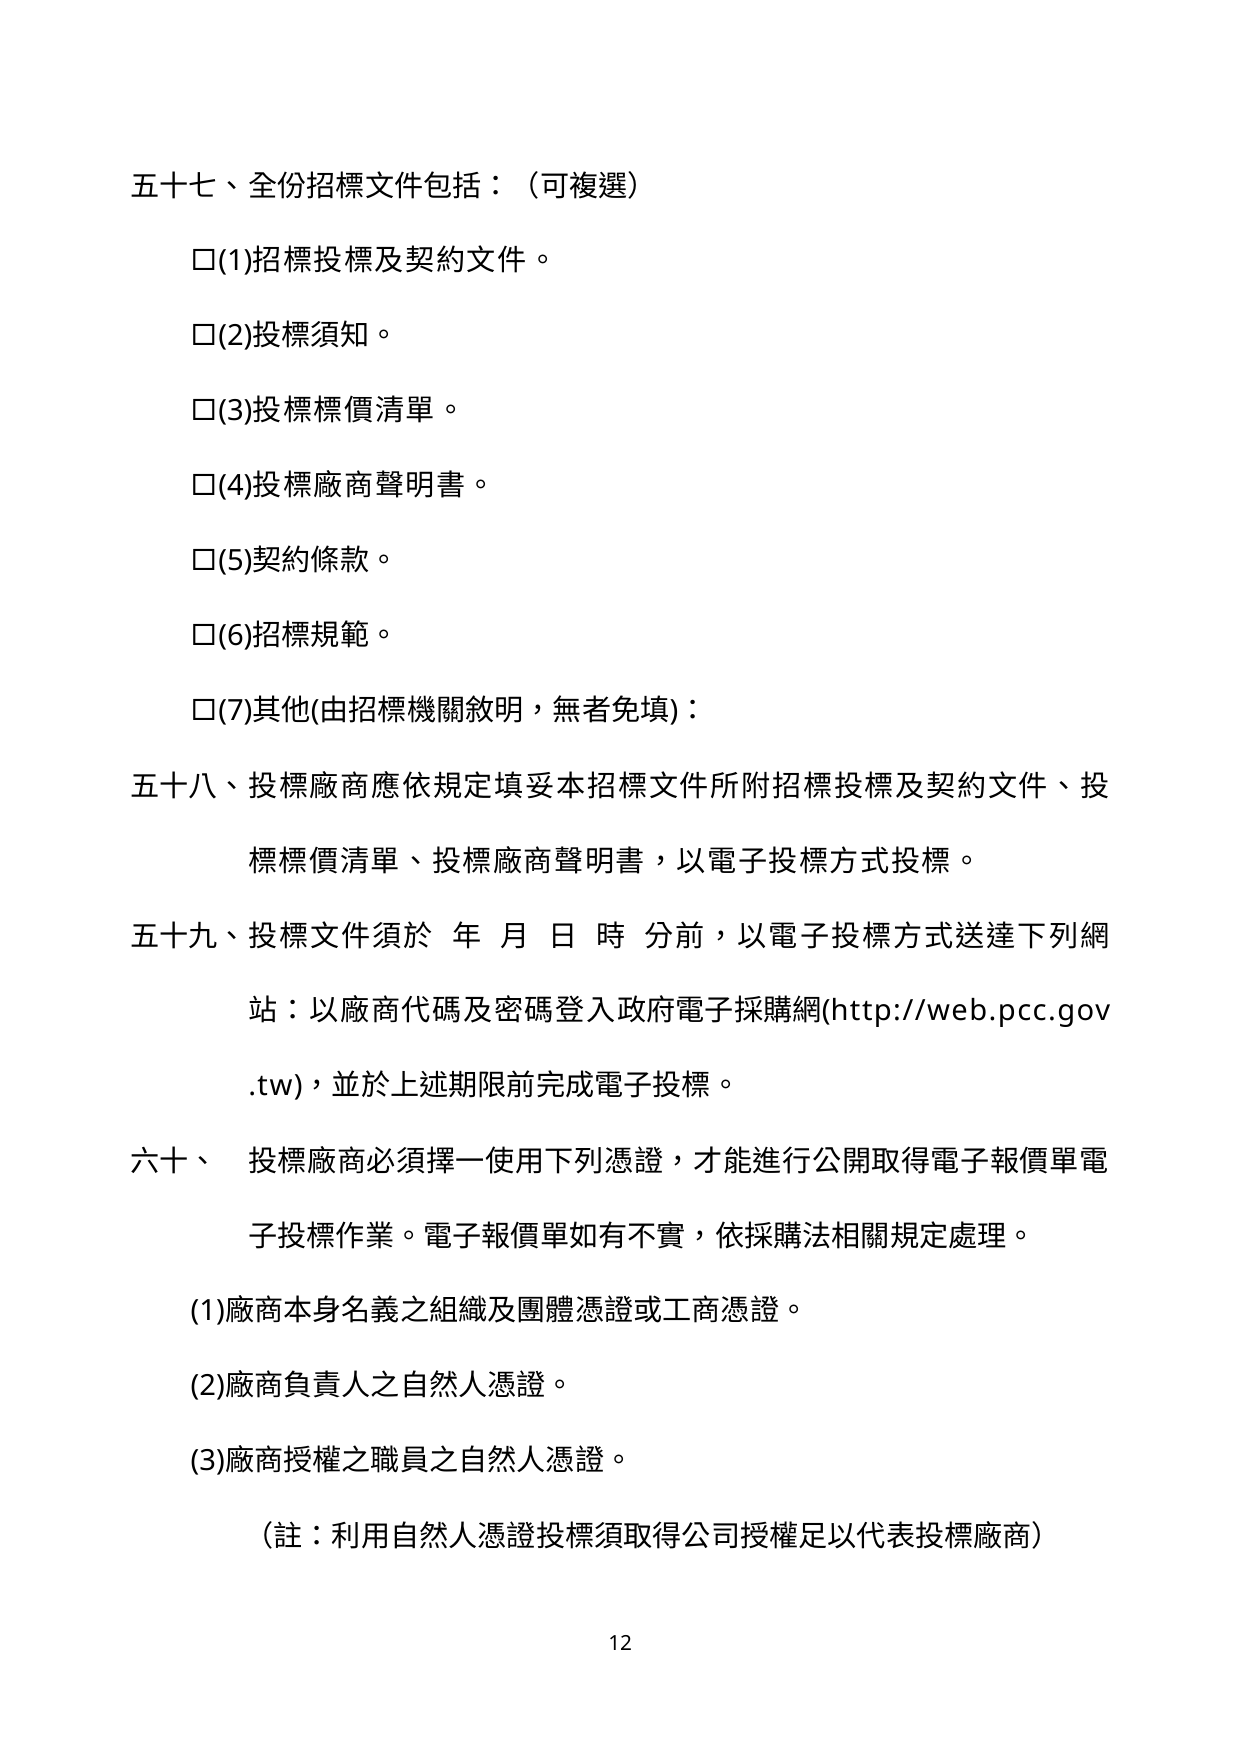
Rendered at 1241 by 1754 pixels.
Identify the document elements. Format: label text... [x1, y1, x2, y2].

list 全份招標文件包括：（可複選） [130, 146, 1110, 221]
text (7)其他(由招標機關敘明，無者免填)： [130, 671, 1110, 746]
text (1)廠商本身名義之組織及團體憑證或工商憑證。 [130, 1271, 1110, 1346]
list 投標廠商必須擇一使用下列憑證，才能進行公開取得電子報價單電子投標作業。電子報價單如有不實，依採購法相關規定處理。 [130, 1121, 1110, 1271]
text (2)廠商負責人之自然人憑證。 [130, 1346, 1110, 1421]
text (3)廠商授權之職員之自然人憑證。 [130, 1421, 1110, 1496]
text (5)契約條款。 [130, 521, 1110, 596]
text (2)投標須知。 [130, 296, 1110, 371]
text (3)投標標價清單。 [130, 371, 1110, 446]
list 投標文件須於 年 月 日 時 分前，以電子投標方式送達下列網站：以廠商代碼及密碼登入政府電子採購網(http://web.pcc.gov.tw)，並於上述期限前完成電子投標。 [130, 896, 1110, 1121]
text (6)招標規範。 [130, 596, 1110, 671]
text （註：利用自然人憑證投標須取得公司授權足以代表投標廠商） [244, 1496, 1110, 1571]
list 投標廠商應依規定填妥本招標文件所附招標投標及契約文件、投標標價清單、投標廠商聲明書，以電子投標方式投標。 [130, 746, 1110, 896]
text (4)投標廠商聲明書。 [130, 446, 1110, 521]
text (1)招標投標及契約文件。 [130, 221, 1110, 296]
